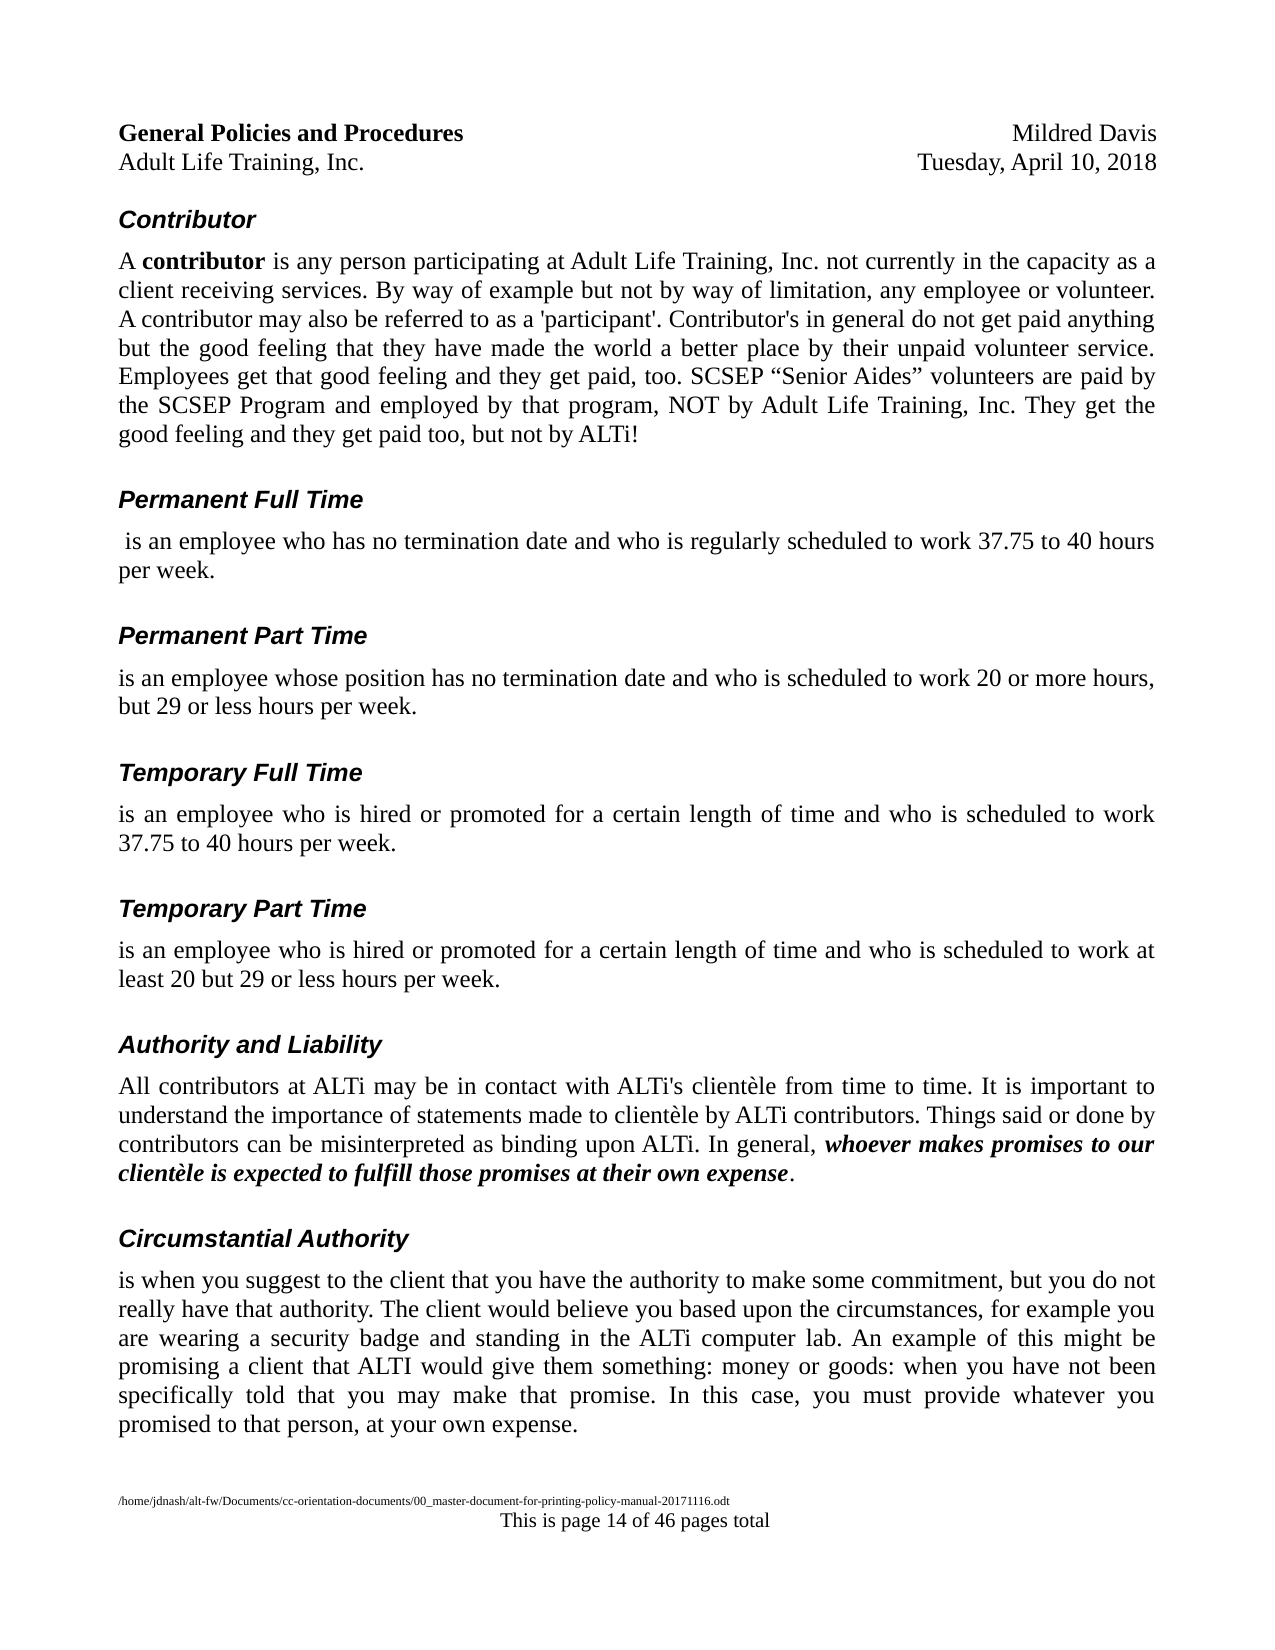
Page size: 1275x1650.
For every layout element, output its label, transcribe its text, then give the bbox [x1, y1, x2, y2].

subtitle Authority and Liability [118, 1030, 1157, 1059]
text is when you suggest to the client that you have the authority to make some commitment, but you do not really have that authority. The client would believe you based upon the circumstances, for example you are wearing a security badge and standing in the ALTi computer lab. An example of this might be promising a client that ALTI would give them something: money or goods: when you have not been specifically told that you may make that promise. In this case, you must provide whatever you promised to that person, at your own expense. [118, 1265, 1157, 1438]
subtitle Permanent Full Time [118, 485, 1157, 514]
text A contributor is any person participating at Adult Life Training, Inc. not currently in the capacity as a client receiving services. By way of example but not by way of limitation, any employee or volunteer. A contributor may also be referred to as a 'participant'. Contributor's in general do not get paid anything but the good feeling that they have made the world a better place by their unpaid volunteer service. Employees get that good feeling and they get paid, too. SCSEP “Senior Aides” volunteers are paid by the SCSEP Program and employed by that program, NOT by Adult Life Training, Inc. They get the good feeling and they get paid too, but not by ALTi! [118, 246, 1157, 448]
subtitle Temporary Full Time [118, 758, 1157, 786]
subtitle Contributor [118, 205, 1157, 234]
subtitle Circumstantial Authority [118, 1224, 1157, 1253]
text is an employee whose position has no termination date and who is scheduled to work 20 or more hours, but 29 or less hours per week. [118, 663, 1157, 720]
text is an employee who is hired or promoted for a certain length of time and who is scheduled to work at least 20 but 29 or less hours per week. [118, 935, 1157, 993]
subtitle Permanent Part Time [118, 621, 1157, 650]
text is an employee who has no termination date and who is regularly scheduled to work 37.75 to 40 hours per week. [118, 526, 1157, 584]
text is an employee who is hired or promoted for a certain length of time and who is scheduled to work 37.75 to 40 hours per week. [118, 799, 1157, 856]
text All contributors at ALTi may be in contact with ALTi's clientèle from time to time. It is important to understand the importance of statements made to clientèle by ALTi contributors. Things said or done by contributors can be misinterpreted as binding upon ALTi. In general, whoever makes promises to our clientèle is expected to fulfill those promises at their own expense. [118, 1071, 1157, 1186]
subtitle Temporary Part Time [118, 894, 1157, 923]
